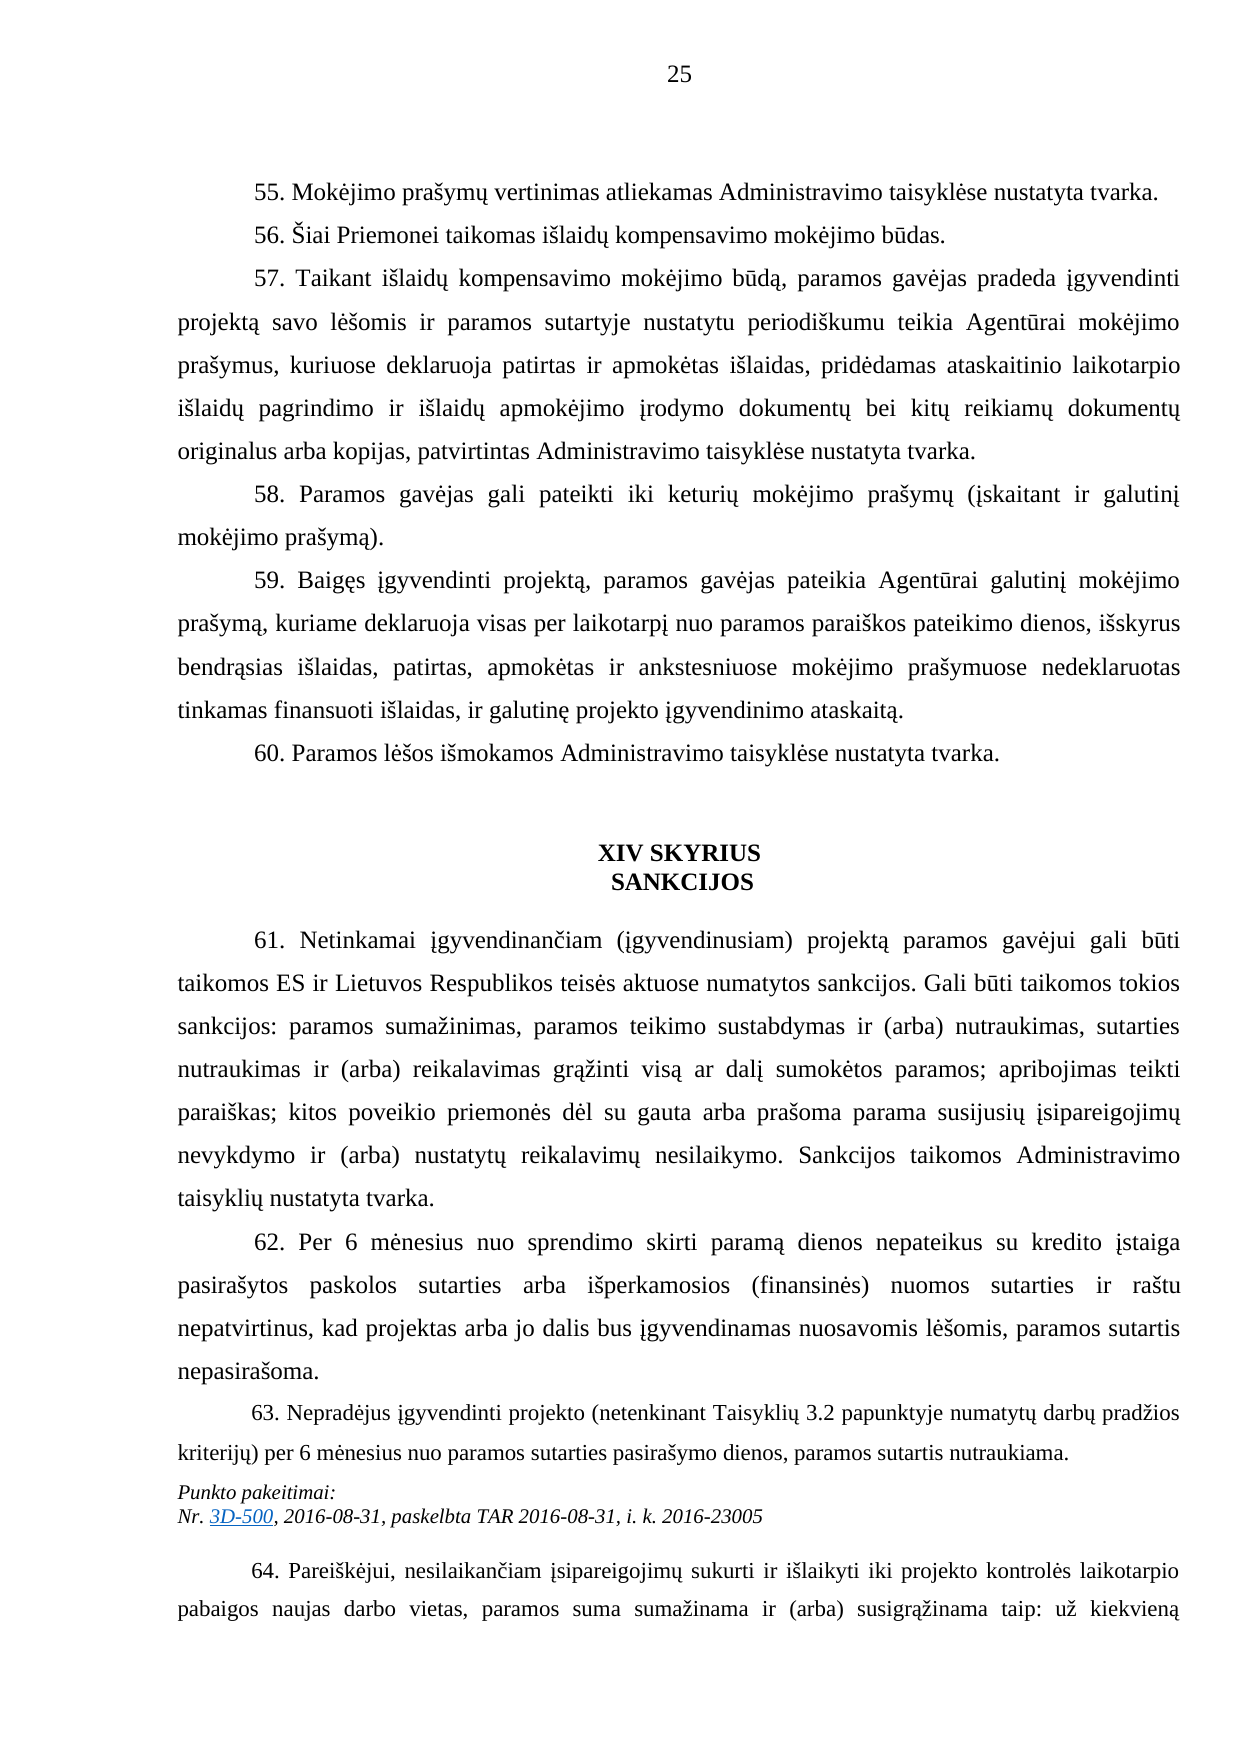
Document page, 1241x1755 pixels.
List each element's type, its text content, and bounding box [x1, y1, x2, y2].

text 64. Pareiškėjui, nesilaikančiam įsipareigojimų sukurti ir išlaikyti iki projekto kontrolės laikotarpio pabaigos naujas darbo vietas, paramos suma sumažinama ir (arba) susigrąžinama taip: už kiekvieną [177, 1557, 1181, 1621]
text 55. Mokėjimo prašymų vertinimas atliekamas Administravimo taisyklėse nustatyta tvarka. [177, 177, 1181, 206]
text XIV SKYRIUS [177, 838, 1181, 867]
text 62. Per 6 mėnesius nuo sprendimo skirti paramą dienos nepateikus su kredito įstaiga pasirašytos paskolos sutarties arba išperkamosios (finansinės) nuomos sutarties ir raštu nepatvirtinus, kad projektas arba jo dalis bus įgyvendinamas nuosavomis lėšomis, paramos sutartis nepasirašoma. [177, 1227, 1181, 1385]
text SANKCIJOS [177, 867, 1181, 896]
text 59. Baigęs įgyvendinti projektą, paramos gavėjas pateikia Agentūrai galutinį mokėjimo prašymą, kuriame deklaruoja visas per laikotarpį nuo paramos paraiškos pateikimo dienos, išskyrus bendrąsias išlaidas, patirtas, apmokėtas ir ankstesniuose mokėjimo prašymuose nedeklaruotas tinkamas finansuoti išlaidas, ir galutinę projekto įgyvendinimo ataskaitą. [177, 565, 1181, 723]
text 58. Paramos gavėjas gali pateikti iki keturių mokėjimo prašymų (įskaitant ir galutinį mokėjimo prašymą). [177, 479, 1181, 551]
text Nr. 3D-500, 2016-08-31, paskelbta TAR 2016-08-31, i. k. 2016-23005 [177, 1504, 1181, 1528]
text 61. Netinkamai įgyvendinančiam (įgyvendinusiam) projektą paramos gavėjui gali būti taikomos ES ir Lietuvos Respublikos teisės aktuose numatytos sankcijos. Gali būti taikomos tokios sankcijos: paramos sumažinimas, paramos teikimo sustabdymas ir (arba) nutraukimas, sutarties nutraukimas ir (arba) reikalavimas grąžinti visą ar dalį sumokėtos paramos; apribojimas teikti paraiškas; kitos poveikio priemonės dėl su gauta arba prašoma parama susijusių įsipareigojimų nevykdymo ir (arba) nustatytų reikalavimų nesilaikymo. Sankcijos taikomos Administravimo taisyklių nustatyta tvarka. [177, 925, 1181, 1212]
text 60. Paramos lėšos išmokamos Administravimo taisyklėse nustatyta tvarka. [177, 738, 1181, 767]
text 56. Šiai Priemonei taikomas išlaidų kompensavimo mokėjimo būdas. [177, 220, 1181, 249]
text 57. Taikant išlaidų kompensavimo mokėjimo būdą, paramos gavėjas pradeda įgyvendinti projektą savo lėšomis ir paramos sutartyje nustatytu periodiškumu teikia Agentūrai mokėjimo prašymus, kuriuose deklaruoja patirtas ir apmokėtas išlaidas, pridėdamas ataskaitinio laikotarpio išlaidų pagrindimo ir išlaidų apmokėjimo įrodymo dokumentų bei kitų reikiamų dokumentų originalus arba kopijas, patvirtintas Administravimo taisyklėse nustatyta tvarka. [177, 263, 1181, 465]
text 63. Nepradėjus įgyvendinti projekto (netenkinant Taisyklių 3.2 papunktyje numatytų darbų pradžios kriterijų) per 6 mėnesius nuo paramos sutarties pasirašymo dienos, paramos sutartis nutraukiama. [177, 1399, 1181, 1467]
text Punkto pakeitimai: [177, 1480, 1181, 1504]
